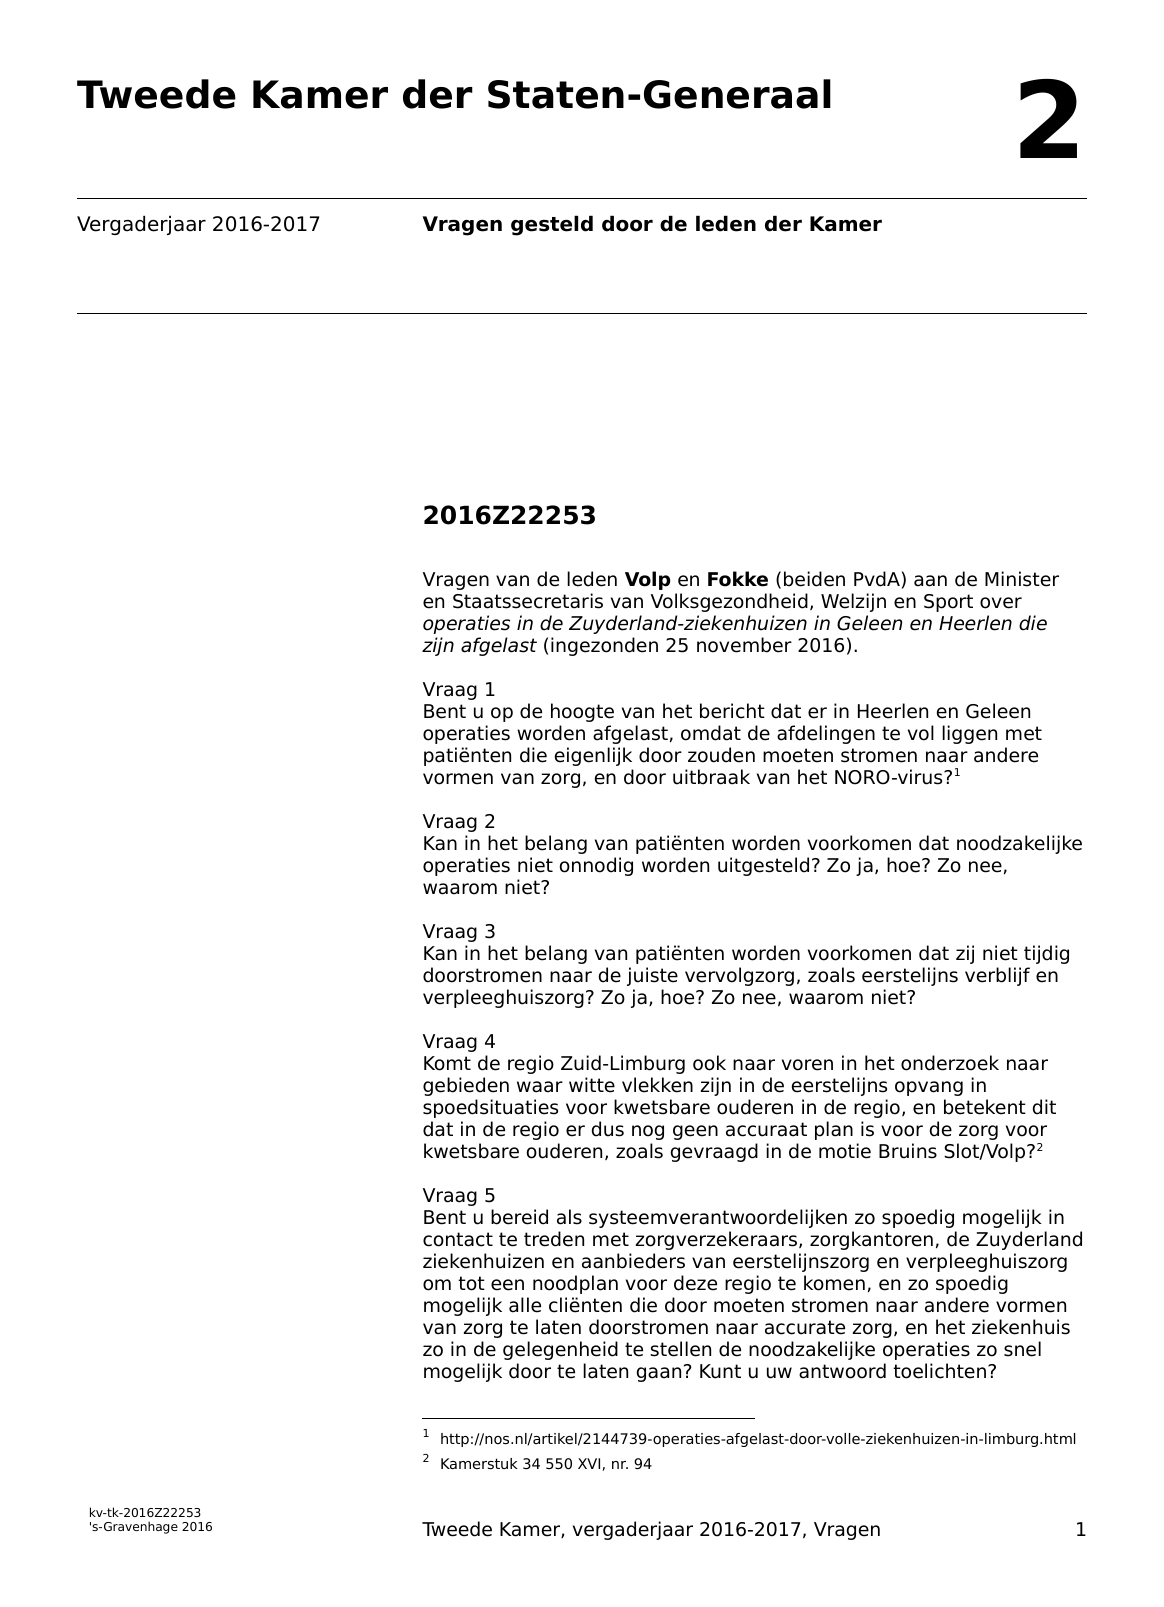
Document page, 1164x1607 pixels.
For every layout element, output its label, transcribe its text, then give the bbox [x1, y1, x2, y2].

text Komt de regio Zuid-Limburg ook naar voren in het onderzoek naar gebieden waar witte vlekken zijn in de eerstelijns opvang in spoedsituaties voor kwetsbare ouderen in de regio, en betekent dit dat in de regio er dus nog geen accuraat plan is voor de zorg voor kwetsbare ouderen, zoals gevraagd in de motie Bruins Slot/Volp? [422, 1053, 1087, 1163]
text Vraag 1 [422, 679, 1087, 701]
text Vraag 2 [422, 811, 1087, 833]
text Vraag 5 [422, 1185, 1087, 1207]
table_cell Vergaderjaar 2016-2017 [77, 199, 422, 313]
text Kan in het belang van patiënten worden voorkomen dat zij niet tijdig doorstromen naar de juiste vervolgzorg, zoals eerstelijns verblijf en verpleeghuiszorg? Zo ja, hoe? Zo nee, waarom niet? [422, 943, 1087, 1009]
text Vragen van de leden Volp en Fokke (beiden PvdA) aan de Minister en Staatssecretaris van Volksgezondheid, Welzijn en Sport over operaties in de Zuyderland-ziekenhuizen in Geleen en Heerlen die zijn afgelast (ingezonden 25 november 2016). [422, 569, 1087, 657]
text Kamerstuk 34 550 XVI, nr. 94 [422, 1452, 1087, 1474]
text Bent u bereid als systeemverantwoordelijken zo spoedig mogelijk in contact te treden met zorgverzekeraars, zorgkantoren, de Zuyderland ziekenhuizen en aanbieders van eerstelijnszorg en verpleeghuiszorg om tot een noodplan voor deze regio te komen, en zo spoedig mogelijk alle cliënten die door moeten stromen naar andere vormen van zorg te laten doorstromen naar accurate zorg, en het ziekenhuis zo in de gelegenheid te stellen de noodzakelijke operaties zo snel mogelijk door te laten gaan? Kunt u uw antwoord toelichten? [422, 1207, 1087, 1383]
table_cell Vragen gesteld door de leden der Kamer [422, 199, 1087, 313]
table_header 2 [886, 59, 1087, 198]
text Kan in het belang van patiënten worden voorkomen dat noodzakelijke operaties niet onnodig worden uitgesteld? Zo ja, hoe? Zo nee, waarom niet? [422, 833, 1087, 899]
text Vraag 3 [422, 921, 1087, 943]
text Bent u op de hoogte van het bericht dat er in Heerlen en Geleen operaties worden afgelast, omdat de afdelingen te vol liggen met patiënten die eigenlijk door zouden moeten stromen naar andere vormen van zorg, en door uitbraak van het NORO-virus? [422, 701, 1087, 789]
text 's-Gravenhage 2016 [88, 1520, 323, 1534]
table_header Tweede Kamer der Staten-Generaal [77, 59, 886, 198]
text kv-tk-2016Z22253 [88, 1506, 323, 1520]
text http://nos.nl/artikel/2144739-operaties-afgelast-door-volle-ziekenhuizen-in-limburg.html [422, 1427, 1087, 1449]
text Vraag 4 [422, 1031, 1087, 1053]
text 2016Z22253 [422, 501, 1087, 531]
